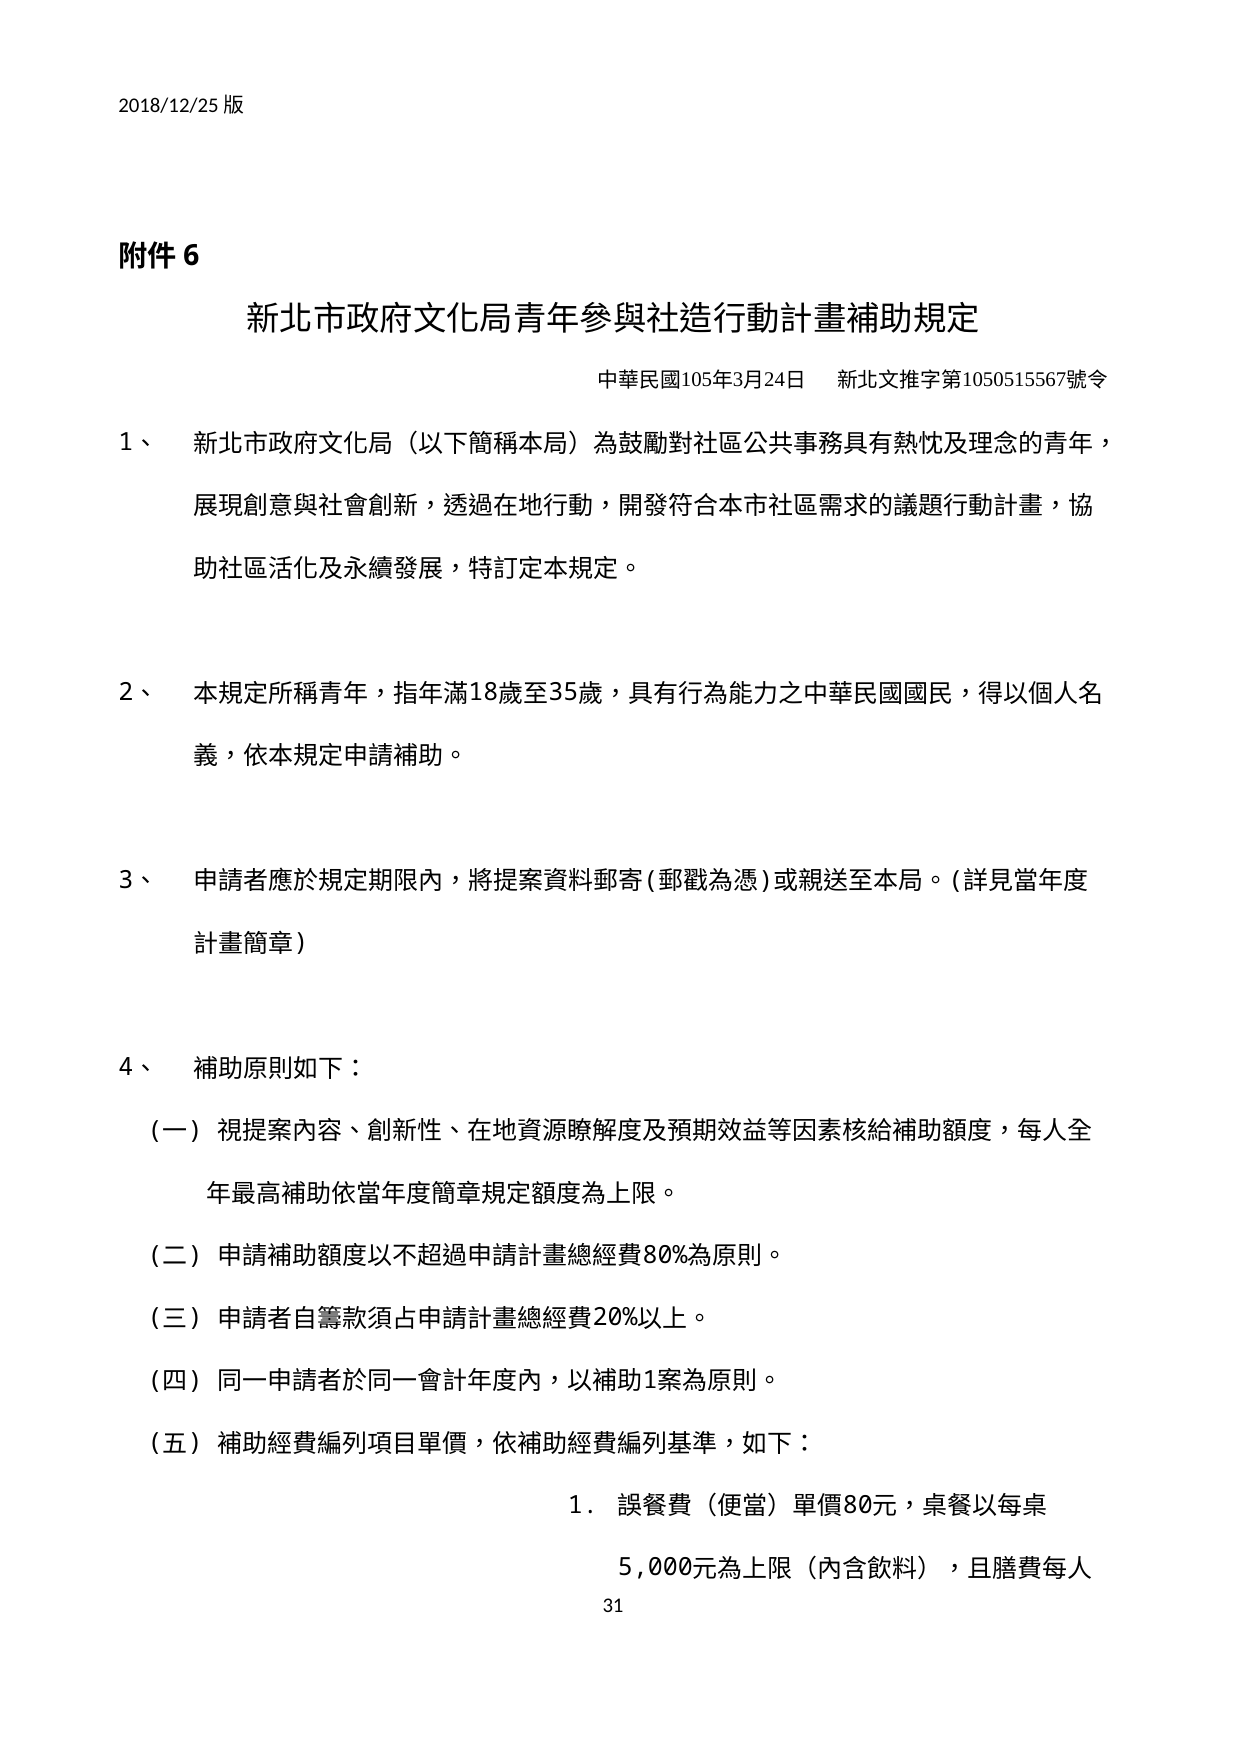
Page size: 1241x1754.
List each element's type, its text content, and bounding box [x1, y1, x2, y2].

text (三) 申請者自籌款須占申請計畫總經費20%以上。 [147, 1274, 1107, 1337]
list 本規定所稱青年，指年滿18歲至35歲，具有行為能力之中華民國國民，得以個人名義，依本規定申請補助。 [118, 649, 1107, 774]
text (一) 視提案內容、創新性、在地資源瞭解度及預期效益等因素核給補助額度，每人全年最高補助依當年度簡章規定額度為上限。 [147, 1087, 1107, 1212]
list 新北市政府文化局（以下簡稱本局）為鼓勵對社區公共事務具有熱忱及理念的青年，展現創意與社會創新，透過在地行動，開發符合本市社區需求的議題行動計畫，協助社區活化及永續發展，特訂定本規定。 [118, 399, 1107, 587]
text (四) 同一申請者於同一會計年度內，以補助1案為原則。 [147, 1337, 1107, 1399]
list 誤餐費（便當）單價80元，桌餐以每桌5,000元為上限（內含飲料），且膳費每人 [568, 1462, 1107, 1587]
text 附件6 [118, 212, 1107, 274]
text (五) 補助經費編列項目單價，依補助經費編列基準，如下： [147, 1399, 1107, 1462]
text 中華民國105年3月24日 新北文推字第1050515567號令 [118, 337, 1107, 399]
list 申請者應於規定期限內，將提案資料郵寄(郵戳為憑)或親送至本局。(詳見當年度計畫簡章) [118, 837, 1107, 962]
text (二) 申請補助額度以不超過申請計畫總經費80%為原則。 [147, 1212, 1107, 1274]
list 補助原則如下： [118, 1024, 1107, 1087]
text 新北市政府文化局青年參與社造行動計畫補助規定 [118, 274, 1107, 337]
